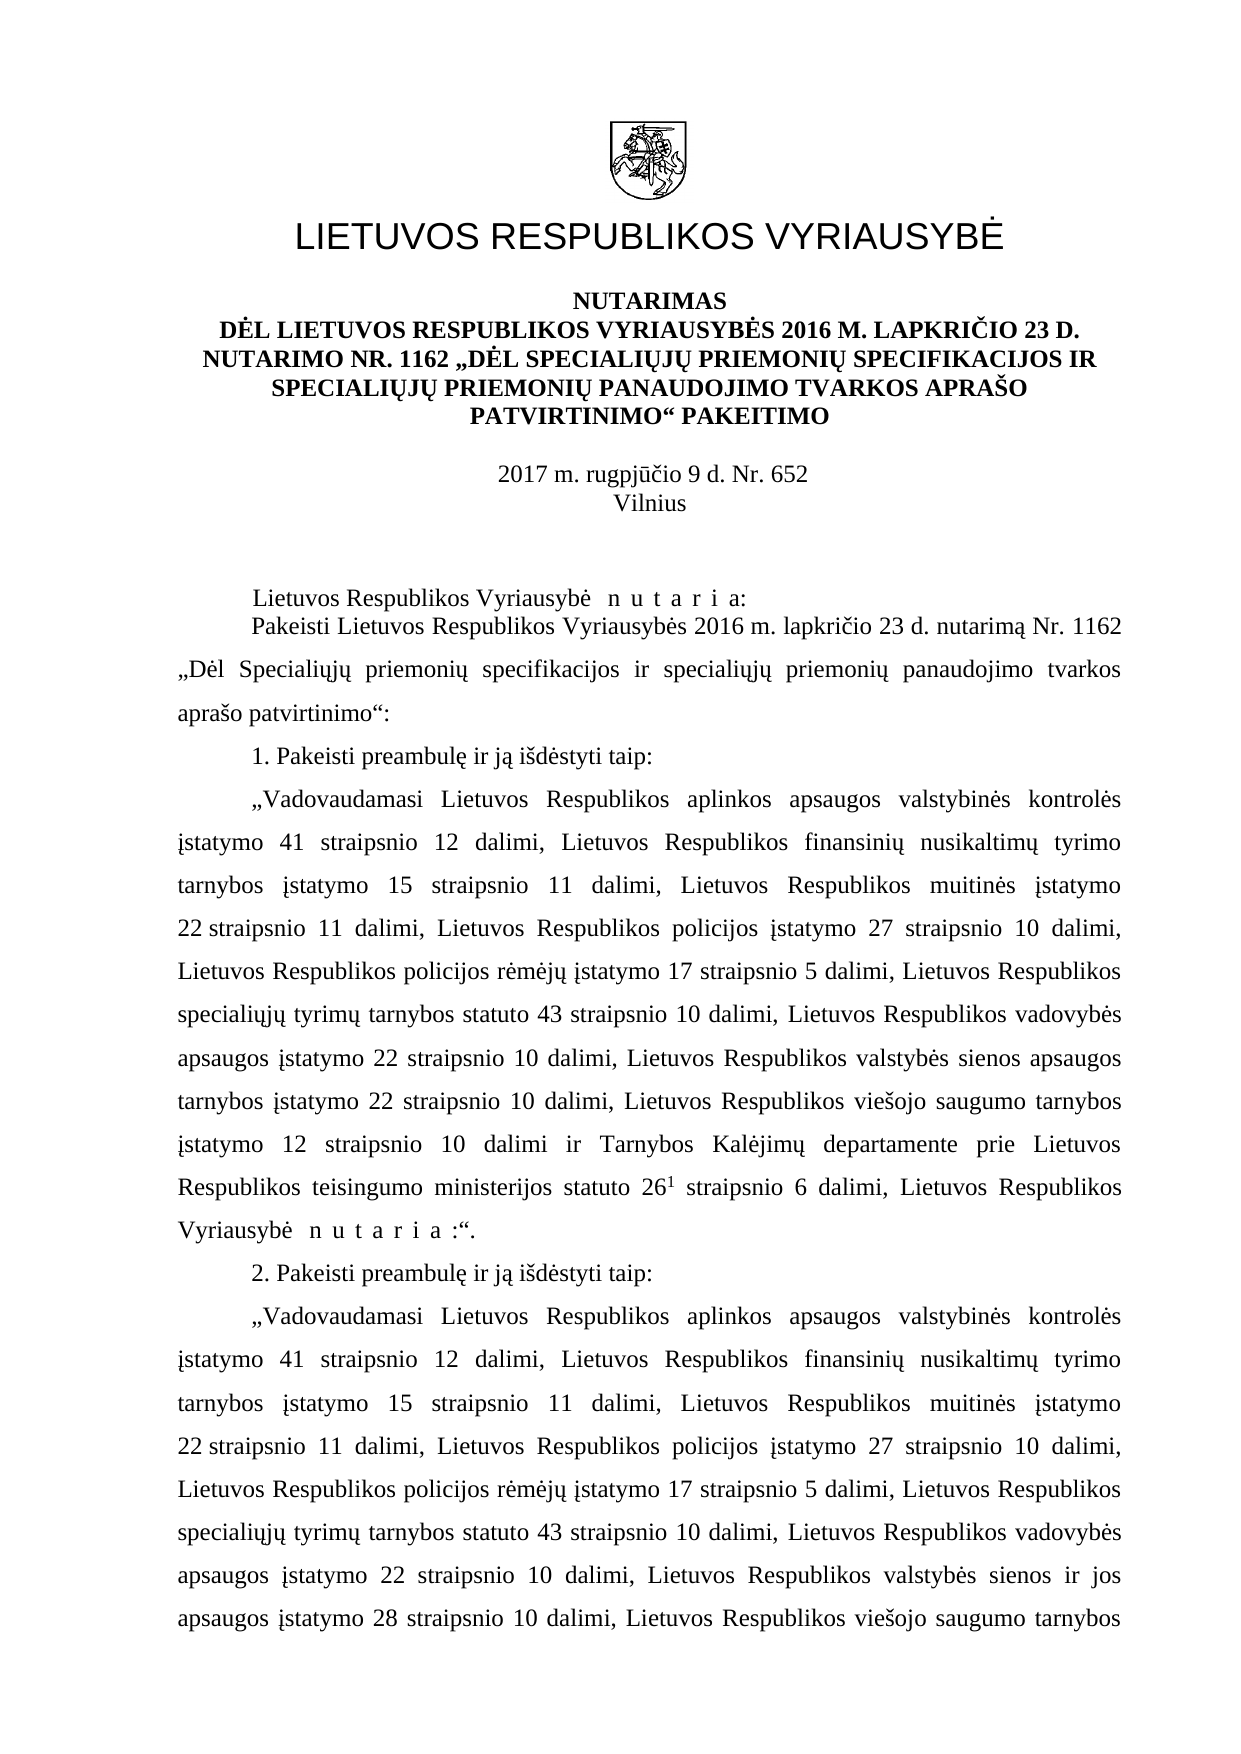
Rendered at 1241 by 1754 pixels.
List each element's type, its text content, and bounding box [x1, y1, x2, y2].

text „Vadovaudamasi Lietuvos Respublikos aplinkos apsaugos valstybinės kontrolės įstatymo 41 straipsnio 12 dalimi, Lietuvos Respublikos finansinių nusikaltimų tyrimo tarnybos įstatymo 15 straipsnio 11 dalimi, Lietuvos Respublikos muitinės įstatymo 22 straipsnio 11 dalimi, Lietuvos Respublikos policijos įstatymo 27 straipsnio 10 dalimi, Lietuvos Respublikos policijos rėmėjų įstatymo 17 straipsnio 5 dalimi, Lietuvos Respublikos specialiųjų tyrimų tarnybos statuto 43 straipsnio 10 dalimi, Lietuvos Respublikos vadovybės apsaugos įstatymo 22 straipsnio 10 dalimi, Lietuvos Respublikos valstybės sienos ir jos apsaugos įstatymo 28 straipsnio 10 dalimi, Lietuvos Respublikos viešojo saugumo tarnybos [177, 1301, 1122, 1632]
text 2. Pakeisti preambulę ir ją išdėstyti taip: [177, 1258, 1122, 1287]
text Lietuvos Respublikos Vyriausybė nutaria: [177, 574, 1122, 611]
text DĖL LIETUVOS RESPUBLIKOS VYRIAUSYBĖS 2016 M. LAPKRIČIO 23 D. NUTARIMO NR. 1162 „DĖL SPECIALIŲJŲ PRIEMONIŲ SPECIFIKACIJOS IR SPECIALIŲJŲ PRIEMONIŲ PANAUDOJIMO TVARKOS APRAŠO PATVIRTINIMO“ PAKEITIMO [177, 315, 1122, 430]
text Lietuvos Respublikos Vyriausybė [177, 214, 1122, 258]
text Pakeisti Lietuvos Respublikos Vyriausybės 2016 m. lapkričio 23 d. nutarimą Nr. 1162 „Dėl Specialiųjų priemonių specifikacijos ir specialiųjų priemonių panaudojimo tvarkos aprašo patvirtinimo“: [177, 611, 1122, 726]
text „Vadovaudamasi Lietuvos Respublikos aplinkos apsaugos valstybinės kontrolės įstatymo 41 straipsnio 12 dalimi, Lietuvos Respublikos finansinių nusikaltimų tyrimo tarnybos įstatymo 15 straipsnio 11 dalimi, Lietuvos Respublikos muitinės įstatymo 22 straipsnio 11 dalimi, Lietuvos Respublikos policijos įstatymo 27 straipsnio 10 dalimi, Lietuvos Respublikos policijos rėmėjų įstatymo 17 straipsnio 5 dalimi, Lietuvos Respublikos specialiųjų tyrimų tarnybos statuto 43 straipsnio 10 dalimi, Lietuvos Respublikos vadovybės apsaugos įstatymo 22 straipsnio 10 dalimi, Lietuvos Respublikos valstybės sienos apsaugos tarnybos įstatymo 22 straipsnio 10 dalimi, Lietuvos Respublikos viešojo saugumo tarnybos įstatymo 12 straipsnio 10 dalimi ir Tarnybos Kalėjimų departamente prie Lietuvos Respublikos teisingumo ministerijos statuto 261 straipsnio 6 dalimi, Lietuvos Respublikos Vyriausybė nutaria:“. [177, 784, 1122, 1244]
text Vilnius [177, 488, 1122, 516]
text 2017 m. rugpjūčio 9 d. Nr. 652 [177, 459, 1122, 488]
text nutarimas [177, 286, 1122, 315]
text 1. Pakeisti preambulę ir ją išdėstyti taip: [177, 741, 1122, 769]
